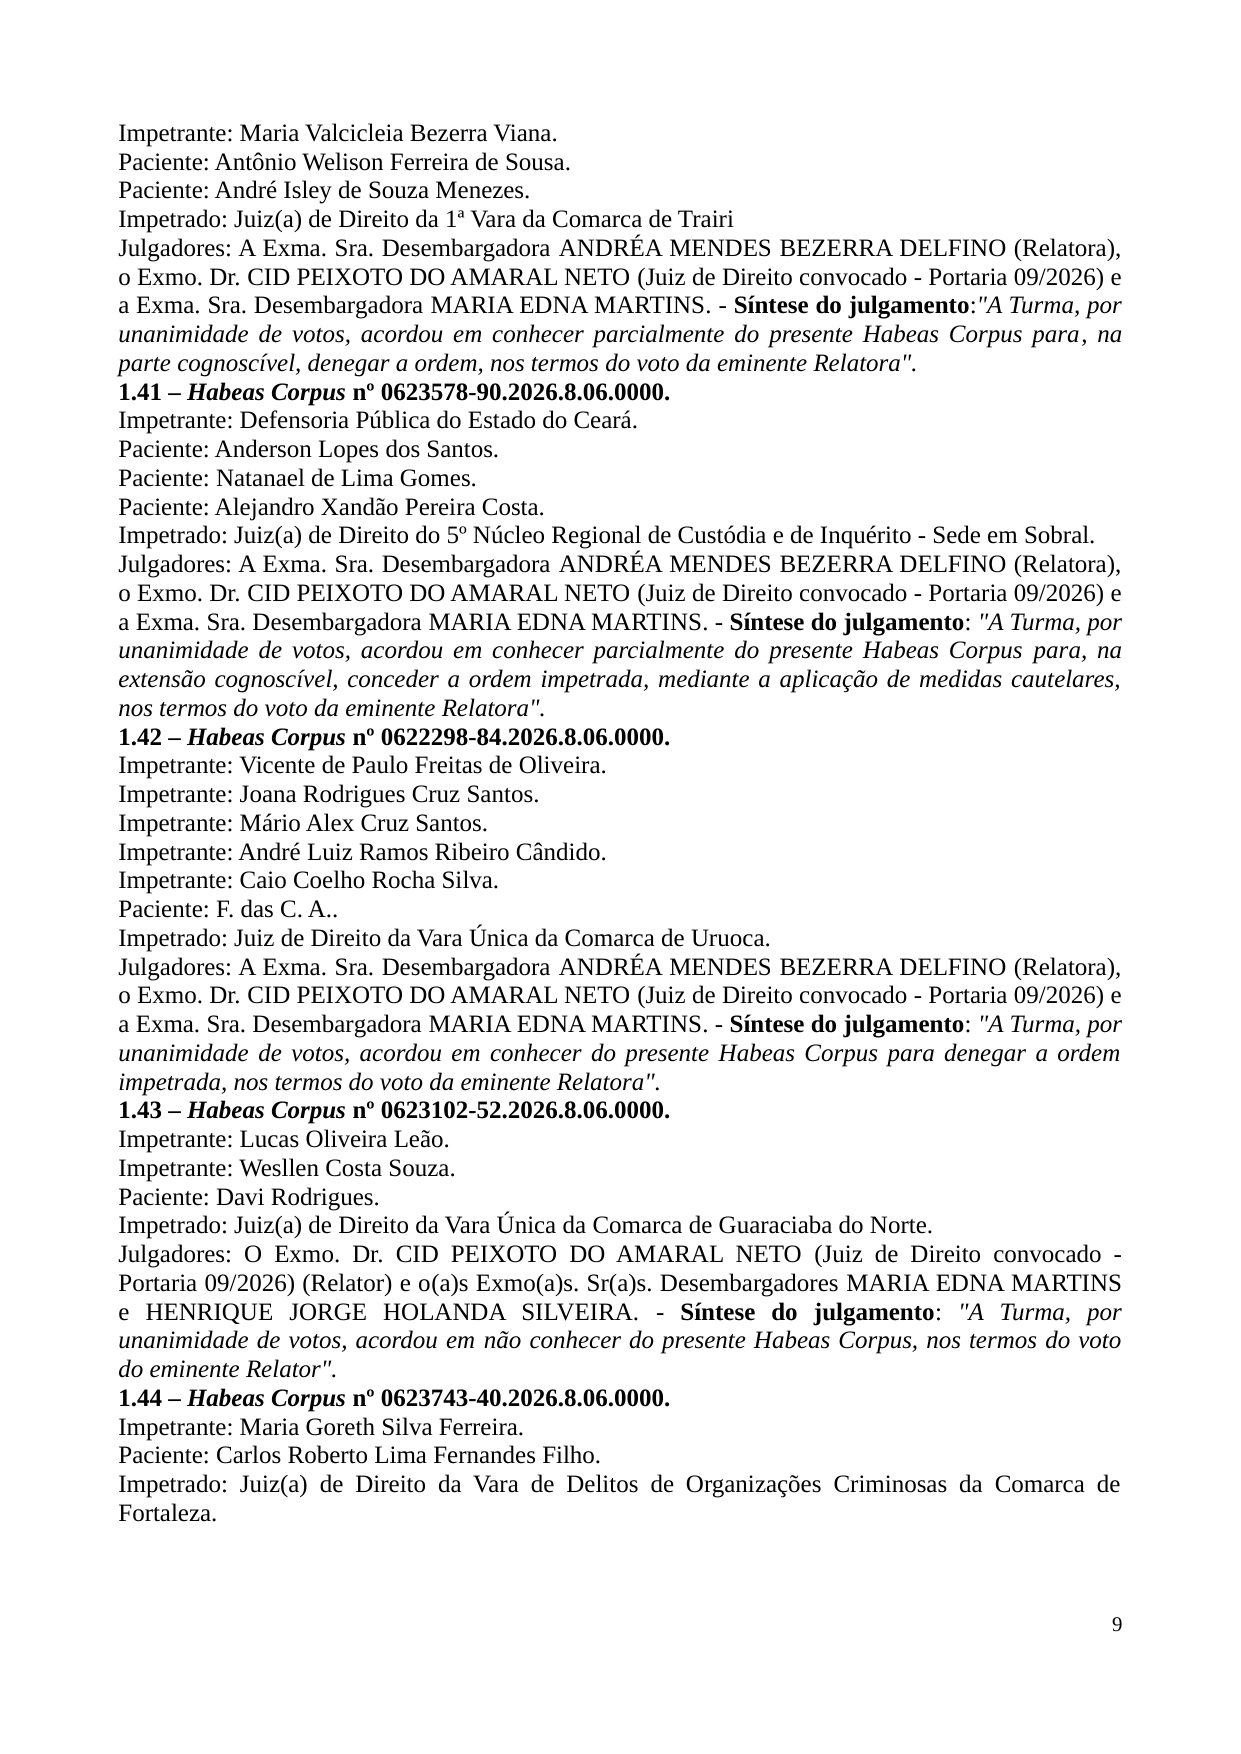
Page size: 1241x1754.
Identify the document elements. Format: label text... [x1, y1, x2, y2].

text Impetrado: Juiz(a) de Direito do 5º Núcleo Regional de Custódia e de Inquérito - Sede em Sobral. [118, 521, 1122, 549]
text Impetrado: Juiz de Direito da Vara Única da Comarca de Uruoca. [118, 923, 1122, 952]
text Impetrado: Juiz(a) de Direito da 1ª Vara da Comarca de Trairi [118, 204, 1122, 233]
text Paciente: Anderson Lopes dos Santos. [118, 434, 1122, 463]
text Impetrante: Defensoria Pública do Estado do Ceará. [118, 406, 1122, 434]
text Impetrante: Maria Valcicleia Bezerra Viana. [118, 118, 1122, 147]
text Paciente: Davi Rodrigues. [118, 1182, 1122, 1211]
text Impetrante: Joana Rodrigues Cruz Santos. [118, 779, 1122, 808]
text 1.41 – Habeas Corpus nº 0623578-90.2026.8.06.0000. [118, 377, 1122, 406]
text Impetrado: Juiz(a) de Direito da Vara de Delitos de Organizações Criminosas da Comarca de Fortaleza. [118, 1469, 1122, 1527]
text Paciente: F. das C. A.. [118, 894, 1122, 923]
text Julgadores: A Exma. Sra. Desembargadora ANDRÉA MENDES BEZERRA DELFINO (Relatora), o Exmo. Dr. CID PEIXOTO DO AMARAL NETO (Juiz de Direito convocado - Portaria 09/2026) e a Exma. Sra. Desembargadora MARIA EDNA MARTINS. - Síntese do julgamento:"A Turma, por unanimidade de votos, acordou em conhecer parcialmente do presente Habeas Corpus para, na parte cognoscível, denegar a ordem, nos termos do voto da eminente Relatora". [118, 233, 1122, 377]
text Paciente: Natanael de Lima Gomes. [118, 463, 1122, 492]
text Julgadores: O Exmo. Dr. CID PEIXOTO DO AMARAL NETO (Juiz de Direito convocado - Portaria 09/2026) (Relator) e o(a)s Exmo(a)s. Sr(a)s. Desembargadores MARIA EDNA MARTINS e HENRIQUE JORGE HOLANDA SILVEIRA. - Síntese do julgamento: "A Turma, por unanimidade de votos, acordou em não conhecer do presente Habeas Corpus, nos termos do voto do eminente Relator". [118, 1239, 1122, 1383]
text Paciente: Antônio Welison Ferreira de Sousa. [118, 147, 1122, 176]
text 1.43 – Habeas Corpus nº 0623102-52.2026.8.06.0000. [118, 1096, 1122, 1124]
text Paciente: Carlos Roberto Lima Fernandes Filho. [118, 1441, 1122, 1469]
text Impetrante: Vicente de Paulo Freitas de Oliveira. [118, 751, 1122, 779]
text Impetrante: Maria Goreth Silva Ferreira. [118, 1412, 1122, 1441]
text 1.44 – Habeas Corpus nº 0623743-40.2026.8.06.0000. [118, 1383, 1122, 1412]
text Impetrado: Juiz(a) de Direito da Vara Única da Comarca de Guaraciaba do Norte. [118, 1211, 1122, 1239]
text Impetrante: André Luiz Ramos Ribeiro Cândido. [118, 837, 1122, 866]
text Julgadores: A Exma. Sra. Desembargadora ANDRÉA MENDES BEZERRA DELFINO (Relatora), o Exmo. Dr. CID PEIXOTO DO AMARAL NETO (Juiz de Direito convocado - Portaria 09/2026) e a Exma. Sra. Desembargadora MARIA EDNA MARTINS. - Síntese do julgamento: "A Turma, por unanimidade de votos, acordou em conhecer do presente Habeas Corpus para denegar a ordem impetrada, nos termos do voto da eminente Relatora". [118, 952, 1122, 1096]
text Paciente: Alejandro Xandão Pereira Costa. [118, 492, 1122, 521]
text Impetrante: Lucas Oliveira Leão. [118, 1124, 1122, 1153]
text Impetrante: Caio Coelho Rocha Silva. [118, 866, 1122, 894]
text Impetrante: Wesllen Costa Souza. [118, 1153, 1122, 1182]
text Julgadores: A Exma. Sra. Desembargadora ANDRÉA MENDES BEZERRA DELFINO (Relatora), o Exmo. Dr. CID PEIXOTO DO AMARAL NETO (Juiz de Direito convocado - Portaria 09/2026) e a Exma. Sra. Desembargadora MARIA EDNA MARTINS. - Síntese do julgamento: "A Turma, por unanimidade de votos, acordou em conhecer parcialmente do presente Habeas Corpus para, na extensão cognoscível, conceder a ordem impetrada, mediante a aplicação de medidas cautelares, nos termos do voto da eminente Relatora". [118, 549, 1122, 722]
text Impetrante: Mário Alex Cruz Santos. [118, 808, 1122, 837]
text Paciente: André Isley de Souza Menezes. [118, 176, 1122, 204]
text 1.42 – Habeas Corpus nº 0622298-84.2026.8.06.0000. [118, 722, 1122, 751]
